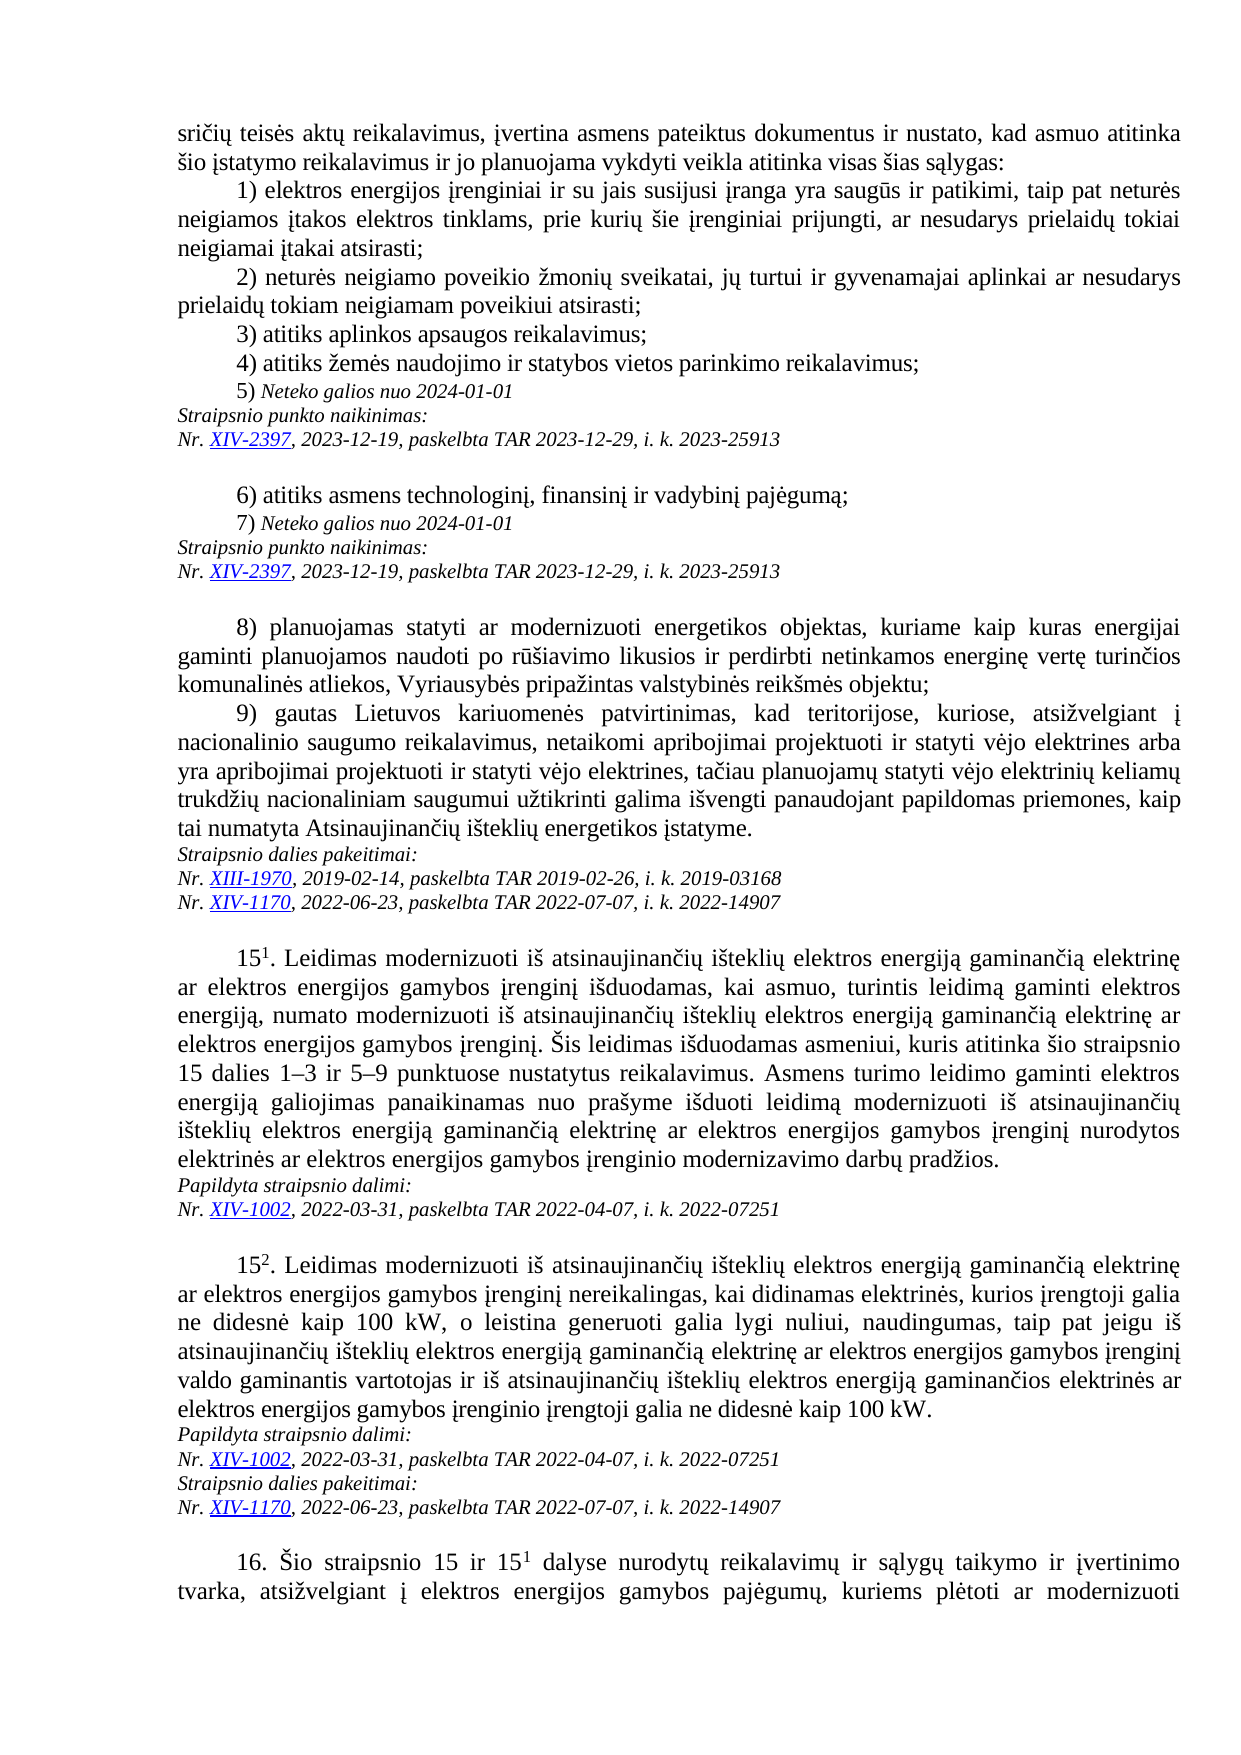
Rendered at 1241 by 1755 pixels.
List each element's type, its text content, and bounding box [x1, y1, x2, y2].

text Nr. XIV-1002, 2022-03-31, paskelbta TAR 2022-04-07, i. k. 2022-07251 [177, 1197, 1181, 1221]
text Nr. XIV-2397, 2023-12-19, paskelbta TAR 2023-12-29, i. k. 2023-25913 [177, 427, 1181, 451]
text Nr. XIV-2397, 2023-12-19, paskelbta TAR 2023-12-29, i. k. 2023-25913 [177, 559, 1181, 583]
text 5) Neteko galios nuo 2024-01-01 [177, 377, 1181, 403]
text 151. Leidimas modernizuoti iš atsinaujinančių išteklių elektros energiją gaminančią elektrinę ar elektros energijos gamybos įrenginį išduodamas, kai asmuo, turintis leidimą gaminti elektros energiją, numato modernizuoti iš atsinaujinančių išteklių elektros energiją gaminančią elektrinę ar elektros energijos gamybos įrenginį. Šis leidimas išduodamas asmeniui, kuris atitinka šio straipsnio 15 dalies 1–3 ir 5–9 punktuose nustatytus reikalavimus. Asmens turimo leidimo gaminti elektros energiją galiojimas panaikinamas nuo prašyme išduoti leidimą modernizuoti iš atsinaujinančių išteklių elektros energiją gaminančią elektrinę ar elektros energijos gamybos įrenginį nurodytos elektrinės ar elektros energijos gamybos įrenginio modernizavimo darbų pradžios. [177, 943, 1181, 1173]
text 1) elektros energijos įrenginiai ir su jais susijusi įranga yra saugūs ir patikimi, taip pat neturės neigiamos įtakos elektros tinklams, prie kurių šie įrenginiai prijungti, ar nesudarys prielaidų tokiai neigiamai įtakai atsirasti; [177, 176, 1181, 262]
text Straipsnio dalies pakeitimai: [177, 842, 1181, 866]
text 9) gautas Lietuvos kariuomenės patvirtinimas, kad teritorijose, kuriose, atsižvelgiant į nacionalinio saugumo reikalavimus, netaikomi apribojimai projektuoti ir statyti vėjo elektrines arba yra apribojimai projektuoti ir statyti vėjo elektrines, tačiau planuojamų statyti vėjo elektrinių keliamų trukdžių nacionaliniam saugumui užtikrinti galima išvengti panaudojant papildomas priemones, kaip tai numatyta Atsinaujinančių išteklių energetikos įstatyme. [177, 698, 1181, 842]
text Nr. XIV-1170, 2022-06-23, paskelbta TAR 2022-07-07, i. k. 2022-14907 [177, 890, 1181, 914]
text Straipsnio dalies pakeitimai: [177, 1471, 1181, 1494]
text Nr. XIII-1970, 2019-02-14, paskelbta TAR 2019-02-26, i. k. 2019-03168 [177, 866, 1181, 890]
text 4) atitiks žemės naudojimo ir statybos vietos parinkimo reikalavimus; [177, 348, 1181, 377]
text sričių teisės aktų reikalavimus, įvertina asmens pateiktus dokumentus ir nustato, kad asmuo atitinka šio įstatymo reikalavimus ir jo planuojama vykdyti veikla atitinka visas šias sąlygas: [177, 118, 1181, 176]
text 3) atitiks aplinkos apsaugos reikalavimus; [177, 319, 1181, 348]
text Straipsnio punkto naikinimas: [177, 535, 1181, 559]
text 2) neturės neigiamo poveikio žmonių sveikatai, jų turtui ir gyvenamajai aplinkai ar nesudarys prielaidų tokiam neigiamam poveikiui atsirasti; [177, 262, 1181, 319]
text 16. Šio straipsnio 15 ir 151 dalyse nurodytų reikalavimų ir sąlygų taikymo ir įvertinimo tvarka, atsižvelgiant į elektros energijos gamybos pajėgumų, kuriems plėtoti ar modernizuoti [177, 1547, 1181, 1605]
text Papildyta straipsnio dalimi: [177, 1173, 1181, 1197]
text Papildyta straipsnio dalimi: [177, 1422, 1181, 1446]
text Straipsnio punkto naikinimas: [177, 403, 1181, 427]
text 7) Neteko galios nuo 2024-01-01 [177, 509, 1181, 535]
text 152. Leidimas modernizuoti iš atsinaujinančių išteklių elektros energiją gaminančią elektrinę ar elektros energijos gamybos įrenginį nereikalingas, kai didinamas elektrinės, kurios įrengtoji galia ne didesnė kaip 100 kW, o leistina generuoti galia lygi nuliui, naudingumas, taip pat jeigu iš atsinaujinančių išteklių elektros energiją gaminančią elektrinę ar elektros energijos gamybos įrenginį valdo gaminantis vartotojas ir iš atsinaujinančių išteklių elektros energiją gaminančios elektrinės ar elektros energijos gamybos įrenginio įrengtoji galia ne didesnė kaip 100 kW. [177, 1250, 1181, 1422]
text Nr. XIV-1170, 2022-06-23, paskelbta TAR 2022-07-07, i. k. 2022-14907 [177, 1494, 1181, 1519]
text Nr. XIV-1002, 2022-03-31, paskelbta TAR 2022-04-07, i. k. 2022-07251 [177, 1446, 1181, 1471]
text 8) planuojamas statyti ar modernizuoti energetikos objektas, kuriame kaip kuras energijai gaminti planuojamos naudoti po rūšiavimo likusios ir perdirbti netinkamos energinę vertę turinčios komunalinės atliekos, Vyriausybės pripažintas valstybinės reikšmės objektu; [177, 612, 1181, 698]
text 6) atitiks asmens technologinį, finansinį ir vadybinį pajėgumą; [177, 480, 1181, 509]
